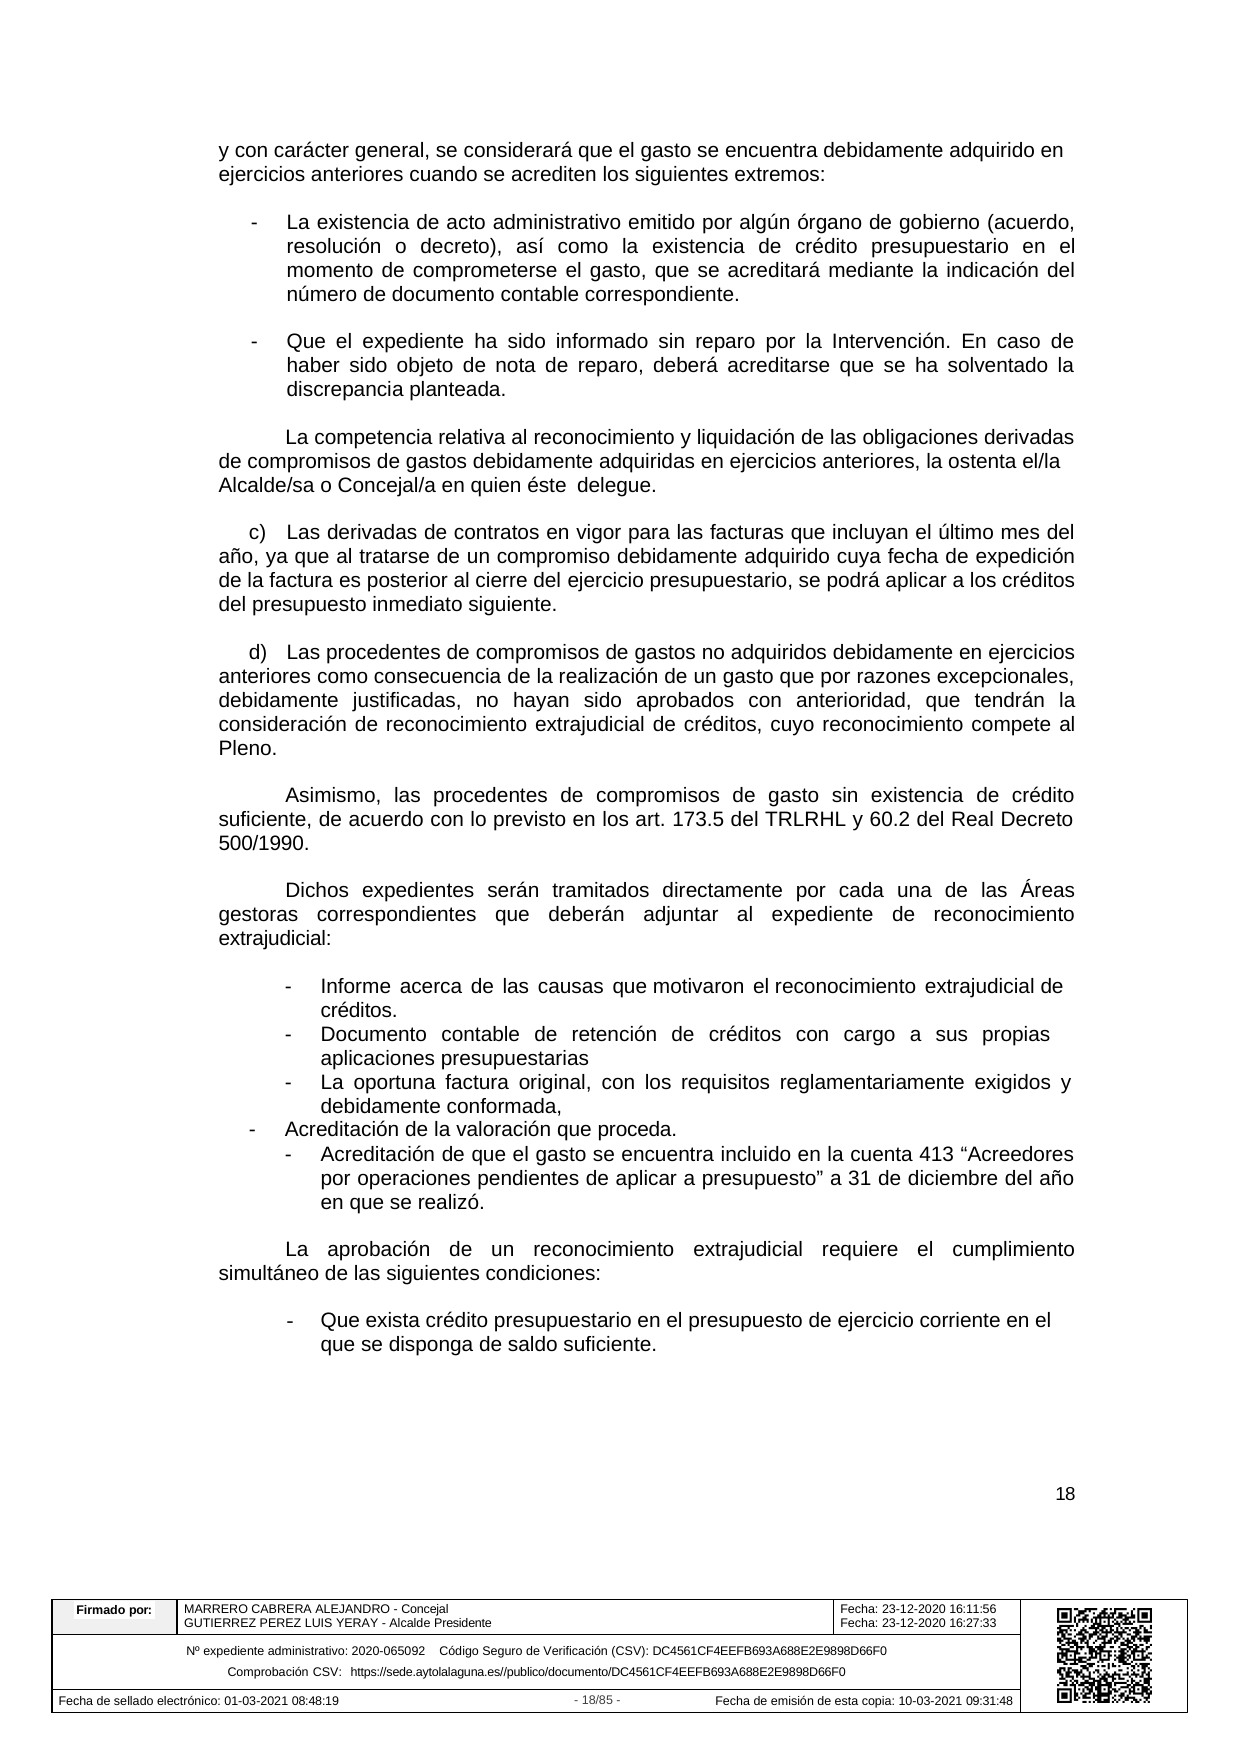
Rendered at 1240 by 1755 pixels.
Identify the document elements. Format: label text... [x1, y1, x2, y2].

text Asimismo, las procedentes de compromisos de gasto sin existencia de crédito suficiente, de acuerdo con lo previsto en los art. 173.5 del TRLRHL y 60.2 del Real Decreto 500/1990. [218, 783, 1076, 855]
text 18 [175, 1483, 1076, 1504]
list Que el expediente ha sido informado sin reparo por la Intervención. En caso de haber sido objeto de nota de reparo, deberá acreditarse que se ha solventado la discrepancia planteada. [251, 329, 1076, 401]
list Que exista crédito presupuestario en el presupuesto de ejercicio corriente en el que se disponga de saldo suficiente. [286, 1309, 1076, 1356]
list La oportuna factura original, con los requisitos reglamentariamente exigidos y debidamente conformada, [284, 1070, 1076, 1118]
text La competencia relativa al reconocimiento y liquidación de las obligaciones derivadas de compromisos de gastos debidamente adquiridas en ejercicios anteriores, la ostenta el/la Alcalde/sa o Concejal/a en quien éste delegue. [218, 424, 1087, 496]
list Acreditación de la valoración que proceda. [249, 1118, 1087, 1142]
text y con carácter general, se considerará que el gasto se encuentra debidamente adquirido en ejercicios anteriores cuando se acrediten los siguientes extremos: [218, 138, 1087, 186]
list Documento contable de retención de créditos con cargo a sus propias aplicaciones presupuestarias [284, 1022, 1076, 1070]
list Acreditación de que el gasto se encuentra incluido en la cuenta 413 “Acreedores por operaciones pendientes de aplicar a presupuesto” a 31 de diciembre del año en que se realizó. [284, 1142, 1076, 1213]
list Informe acerca de las causas que motivaron el reconocimiento extrajudicial de créditos. [284, 974, 1076, 1022]
text La aprobación de un reconocimiento extrajudicial requiere el cumplimiento simultáneo de las siguientes condiciones: [218, 1237, 1076, 1285]
text Dichos expedientes serán tramitados directamente por cada una de las Áreas gestoras correspondientes que deberán adjuntar al expediente de reconocimiento extrajudicial: [218, 878, 1076, 950]
list La existencia de acto administrativo emitido por algún órgano de gobierno (acuerdo, resolución o decreto), así como la existencia de crédito presupuestario en el momento de comprometerse el gasto, que se acreditará mediante la indicación del número de documento contable correspondiente. [251, 209, 1076, 305]
list Las procedentes de compromisos de gastos no adquiridos debidamente en ejercicios anteriores como consecuencia de la realización de un gasto que por razones excepcionales, debidamente justificadas, no hayan sido aprobados con anterioridad, que tendrán la consideración de reconocimiento extrajudicial de créditos, cuyo reconocimiento compete al Pleno. [181, 639, 1076, 759]
list Las derivadas de contratos en vigor para las facturas que incluyan el último mes del año, ya que al tratarse de un compromiso debidamente adquirido cuya fecha de expedición de la factura es posterior al cierre del ejercicio presupuestario, se podrá aplicar a los créditos del presupuesto inmediato siguiente. [181, 520, 1076, 616]
